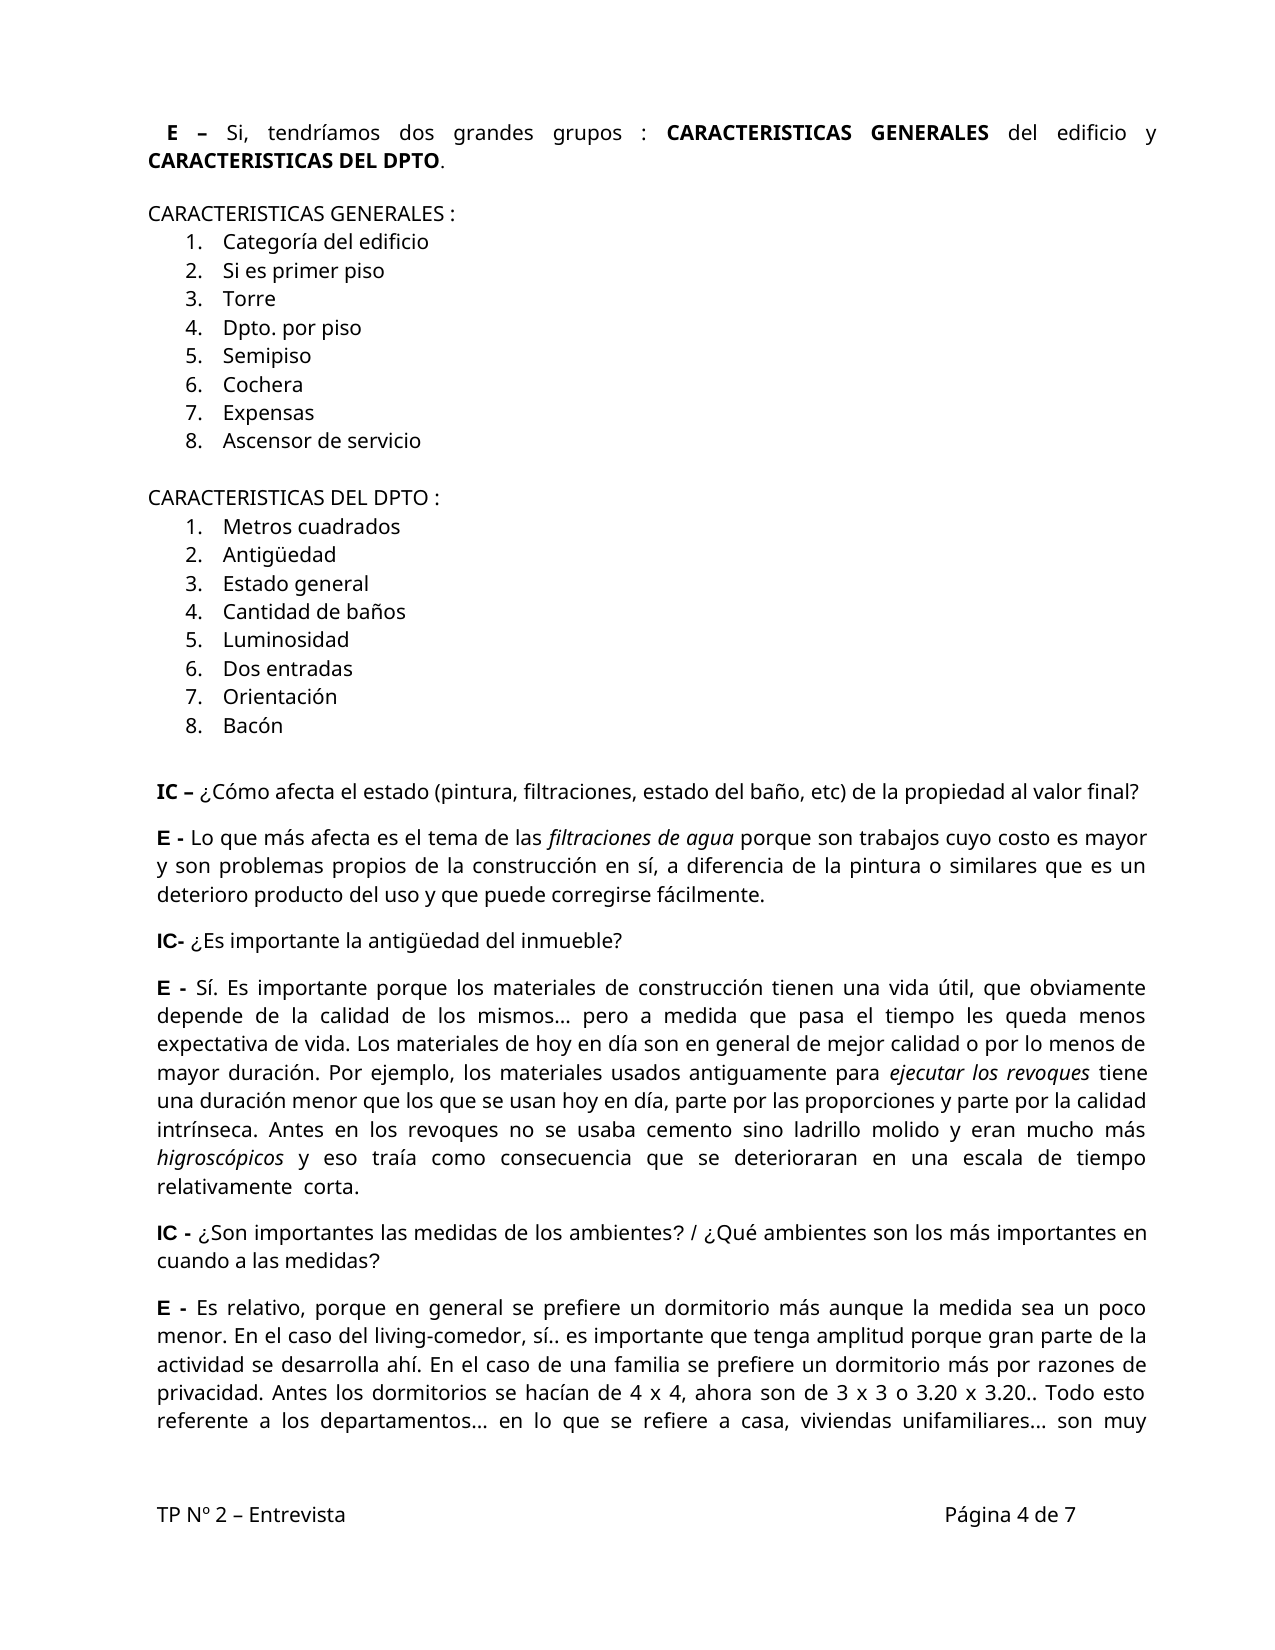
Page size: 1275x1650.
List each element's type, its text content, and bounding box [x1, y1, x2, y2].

list Si es primer piso [185, 256, 1157, 284]
text CARACTERISTICAS GENERALES : [148, 199, 1157, 227]
list Metros cuadrados [185, 512, 1157, 540]
list Luminosidad [185, 626, 1157, 654]
text E – Si, tendríamos dos grandes grupos : CARACTERISTICAS GENERALES del edificio y CARACTERISTICAS DEL DPTO. [148, 118, 1157, 175]
text E - Es relativo, porque en general se prefiere un dormitorio más aunque la medida sea un poco menor. En el caso del living-comedor, sí.. es importante que tenga amplitud porque gran parte de la actividad se desarrolla ahí. En el caso de una familia se prefiere un dormitorio más por razones de privacidad. Antes los dormitorios se hacían de 4 x 4, ahora son de 3 x 3 o 3.20 x 3.20.. Todo esto referente a los departamentos... en lo que se refiere a casa, viviendas unifamiliares... son muy [157, 1293, 1148, 1435]
list Torre [185, 284, 1157, 313]
list Ascensor de servicio [185, 427, 1157, 455]
list Categoría del edificio [185, 227, 1157, 256]
list Dos entradas [185, 654, 1157, 682]
list Semipiso [185, 341, 1157, 370]
list Bacón [185, 711, 1157, 739]
text E - Sí. Es importante porque los materiales de construcción tienen una vida útil, que obviamente depende de la calidad de los mismos... pero a medida que pasa el tiempo les queda menos expectativa de vida. Los materiales de hoy en día son en general de mejor calidad o por lo menos de mayor duración. Por ejemplo, los materiales usados antiguamente para ejecutar los revoques tiene una duración menor que los que se usan hoy en día, parte por las proporciones y parte por la calidad intrínseca. Antes en los revoques no se usaba cemento sino ladrillo molido y eran mucho más higroscópicos y eso traía como consecuencia que se deterioraran en una escala de tiempo relativamente corta. [157, 973, 1148, 1200]
list Dpto. por piso [185, 313, 1157, 341]
text IC- ¿Es importante la antigüedad del inmueble? [157, 926, 1148, 955]
list Estado general [185, 569, 1157, 597]
list Antigüedad [185, 540, 1157, 569]
list Orientación [185, 682, 1157, 711]
list Cochera [185, 370, 1157, 398]
text CARACTERISTICAS DEL DPTO : [148, 483, 1157, 512]
list Cantidad de baños [185, 597, 1157, 626]
text IC - ¿Son importantes las medidas de los ambientes? / ¿Qué ambientes son los más importantes en cuando a las medidas? [157, 1218, 1148, 1275]
text E - Lo que más afecta es el tema de las filtraciones de agua porque son trabajos cuyo costo es mayor y son problemas propios de la construcción en sí, a diferencia de la pintura o similares que es un deterioro producto del uso y que puede corregirse fácilmente. [157, 823, 1148, 908]
text IC – ¿Cómo afecta el estado (pintura, filtraciones, estado del baño, etc) de la propiedad al valor final? [157, 777, 1148, 805]
list Expensas [185, 398, 1157, 427]
